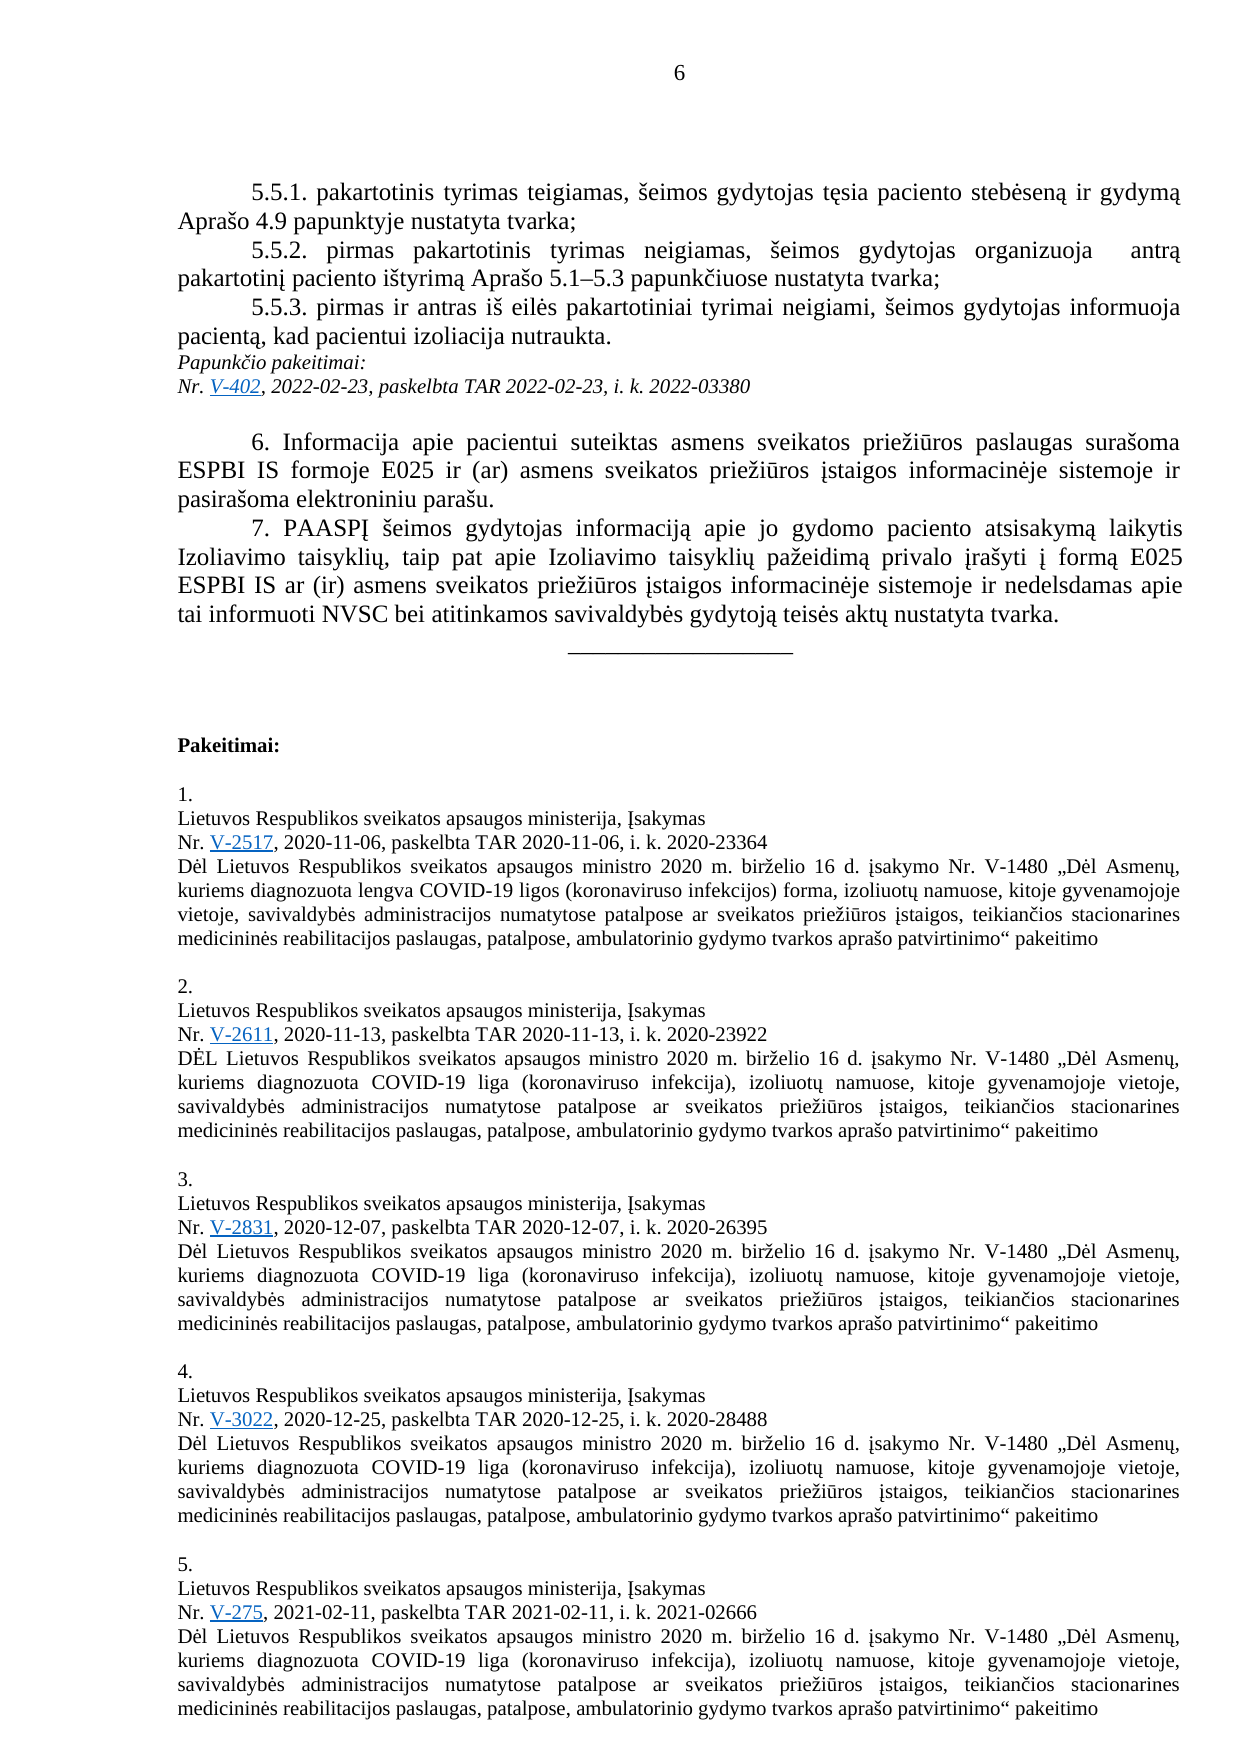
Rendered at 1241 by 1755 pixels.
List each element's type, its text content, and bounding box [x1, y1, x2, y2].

text Papunkčio pakeitimai: [177, 350, 1181, 374]
text Nr. V-3022, 2020-12-25, paskelbta TAR 2020-12-25, i. k. 2020-28488 [177, 1407, 1181, 1431]
text Lietuvos Respublikos sveikatos apsaugos ministerija, Įsakymas [177, 1576, 1181, 1600]
text 2. [177, 974, 1181, 998]
text 4. [177, 1359, 1181, 1383]
text __________________ [177, 628, 1184, 657]
text 7. PAASPĮ šeimos gydytojas informaciją apie jo gydomo paciento atsisakymą laikytis Izoliavimo taisyklių, taip pat apie Izoliavimo taisyklių pažeidimą privalo įrašyti į formą E025 ESPBI IS ar (ir) asmens sveikatos priežiūros įstaigos informacinėje sistemoje ir nedelsdamas apie tai informuoti NVSC bei atitinkamos savivaldybės gydytoją teisės aktų nustatyta tvarka. [177, 513, 1184, 628]
text Dėl Lietuvos Respublikos sveikatos apsaugos ministro 2020 m. birželio 16 d. įsakymo Nr. V-1480 „Dėl Asmenų, kuriems diagnozuota COVID-19 liga (koronaviruso infekcija), izoliuotų namuose, kitoje gyvenamojoje vietoje, savivaldybės administracijos numatytose patalpose ar sveikatos priežiūros įstaigos, teikiančios stacionarines medicininės reabilitacijos paslaugas, patalpose, ambulatorinio gydymo tvarkos aprašo patvirtinimo“ pakeitimo [177, 1624, 1181, 1720]
text 5.5.1. pakartotinis tyrimas teigiamas, šeimos gydytojas tęsia paciento stebėseną ir gydymą Aprašo 4.9 papunktyje nustatyta tvarka; [177, 177, 1181, 235]
text Nr. V-402, 2022-02-23, paskelbta TAR 2022-02-23, i. k. 2022-03380 [177, 374, 1181, 398]
text Nr. V-2611, 2020-11-13, paskelbta TAR 2020-11-13, i. k. 2020-23922 [177, 1022, 1181, 1046]
text Dėl Lietuvos Respublikos sveikatos apsaugos ministro 2020 m. birželio 16 d. įsakymo Nr. V-1480 „Dėl Asmenų, kuriems diagnozuota COVID-19 liga (koronaviruso infekcija), izoliuotų namuose, kitoje gyvenamojoje vietoje, savivaldybės administracijos numatytose patalpose ar sveikatos priežiūros įstaigos, teikiančios stacionarines medicininės reabilitacijos paslaugas, patalpose, ambulatorinio gydymo tvarkos aprašo patvirtinimo“ pakeitimo [177, 1239, 1181, 1335]
text Nr. V-2831, 2020-12-07, paskelbta TAR 2020-12-07, i. k. 2020-26395 [177, 1215, 1181, 1239]
text Dėl Lietuvos Respublikos sveikatos apsaugos ministro 2020 m. birželio 16 d. įsakymo Nr. V-1480 „Dėl Asmenų, kuriems diagnozuota lengva COVID-19 ligos (koronaviruso infekcijos) forma, izoliuotų namuose, kitoje gyvenamojoje vietoje, savivaldybės administracijos numatytose patalpose ar sveikatos priežiūros įstaigos, teikiančios stacionarines medicininės reabilitacijos paslaugas, patalpose, ambulatorinio gydymo tvarkos aprašo patvirtinimo“ pakeitimo [177, 854, 1181, 950]
text Pakeitimai: [177, 733, 1181, 757]
text DĖL Lietuvos Respublikos sveikatos apsaugos ministro 2020 m. birželio 16 d. įsakymo Nr. V-1480 „Dėl Asmenų, kuriems diagnozuota COVID-19 liga (koronaviruso infekcija), izoliuotų namuose, kitoje gyvenamojoje vietoje, savivaldybės administracijos numatytose patalpose ar sveikatos priežiūros įstaigos, teikiančios stacionarines medicininės reabilitacijos paslaugas, patalpose, ambulatorinio gydymo tvarkos aprašo patvirtinimo“ pakeitimo [177, 1046, 1181, 1142]
text 5.5.2. pirmas pakartotinis tyrimas neigiamas, šeimos gydytojas organizuoja antrą pakartotinį paciento ištyrimą Aprašo 5.1–5.3 papunkčiuose nustatyta tvarka; [177, 235, 1181, 292]
text Lietuvos Respublikos sveikatos apsaugos ministerija, Įsakymas [177, 1383, 1181, 1407]
text 5.5.3. pirmas ir antras iš eilės pakartotiniai tyrimai neigiami, šeimos gydytojas informuoja pacientą, kad pacientui izoliacija nutraukta. [177, 292, 1181, 350]
text 6. Informacija apie pacientui suteiktas asmens sveikatos priežiūros paslaugas surašoma ESPBI IS formoje E025 ir (ar) asmens sveikatos priežiūros įstaigos informacinėje sistemoje ir pasirašoma elektroniniu parašu. [177, 427, 1181, 513]
text Nr. V-275, 2021-02-11, paskelbta TAR 2021-02-11, i. k. 2021-02666 [177, 1600, 1181, 1624]
text Lietuvos Respublikos sveikatos apsaugos ministerija, Įsakymas [177, 806, 1181, 830]
text Lietuvos Respublikos sveikatos apsaugos ministerija, Įsakymas [177, 998, 1181, 1022]
text 5. [177, 1552, 1181, 1576]
text 3. [177, 1167, 1181, 1191]
text Dėl Lietuvos Respublikos sveikatos apsaugos ministro 2020 m. birželio 16 d. įsakymo Nr. V-1480 „Dėl Asmenų, kuriems diagnozuota COVID-19 liga (koronaviruso infekcija), izoliuotų namuose, kitoje gyvenamojoje vietoje, savivaldybės administracijos numatytose patalpose ar sveikatos priežiūros įstaigos, teikiančios stacionarines medicininės reabilitacijos paslaugas, patalpose, ambulatorinio gydymo tvarkos aprašo patvirtinimo“ pakeitimo [177, 1431, 1181, 1527]
text Nr. V-2517, 2020-11-06, paskelbta TAR 2020-11-06, i. k. 2020-23364 [177, 830, 1181, 854]
text 1. [177, 782, 1181, 806]
text Lietuvos Respublikos sveikatos apsaugos ministerija, Įsakymas [177, 1191, 1181, 1215]
